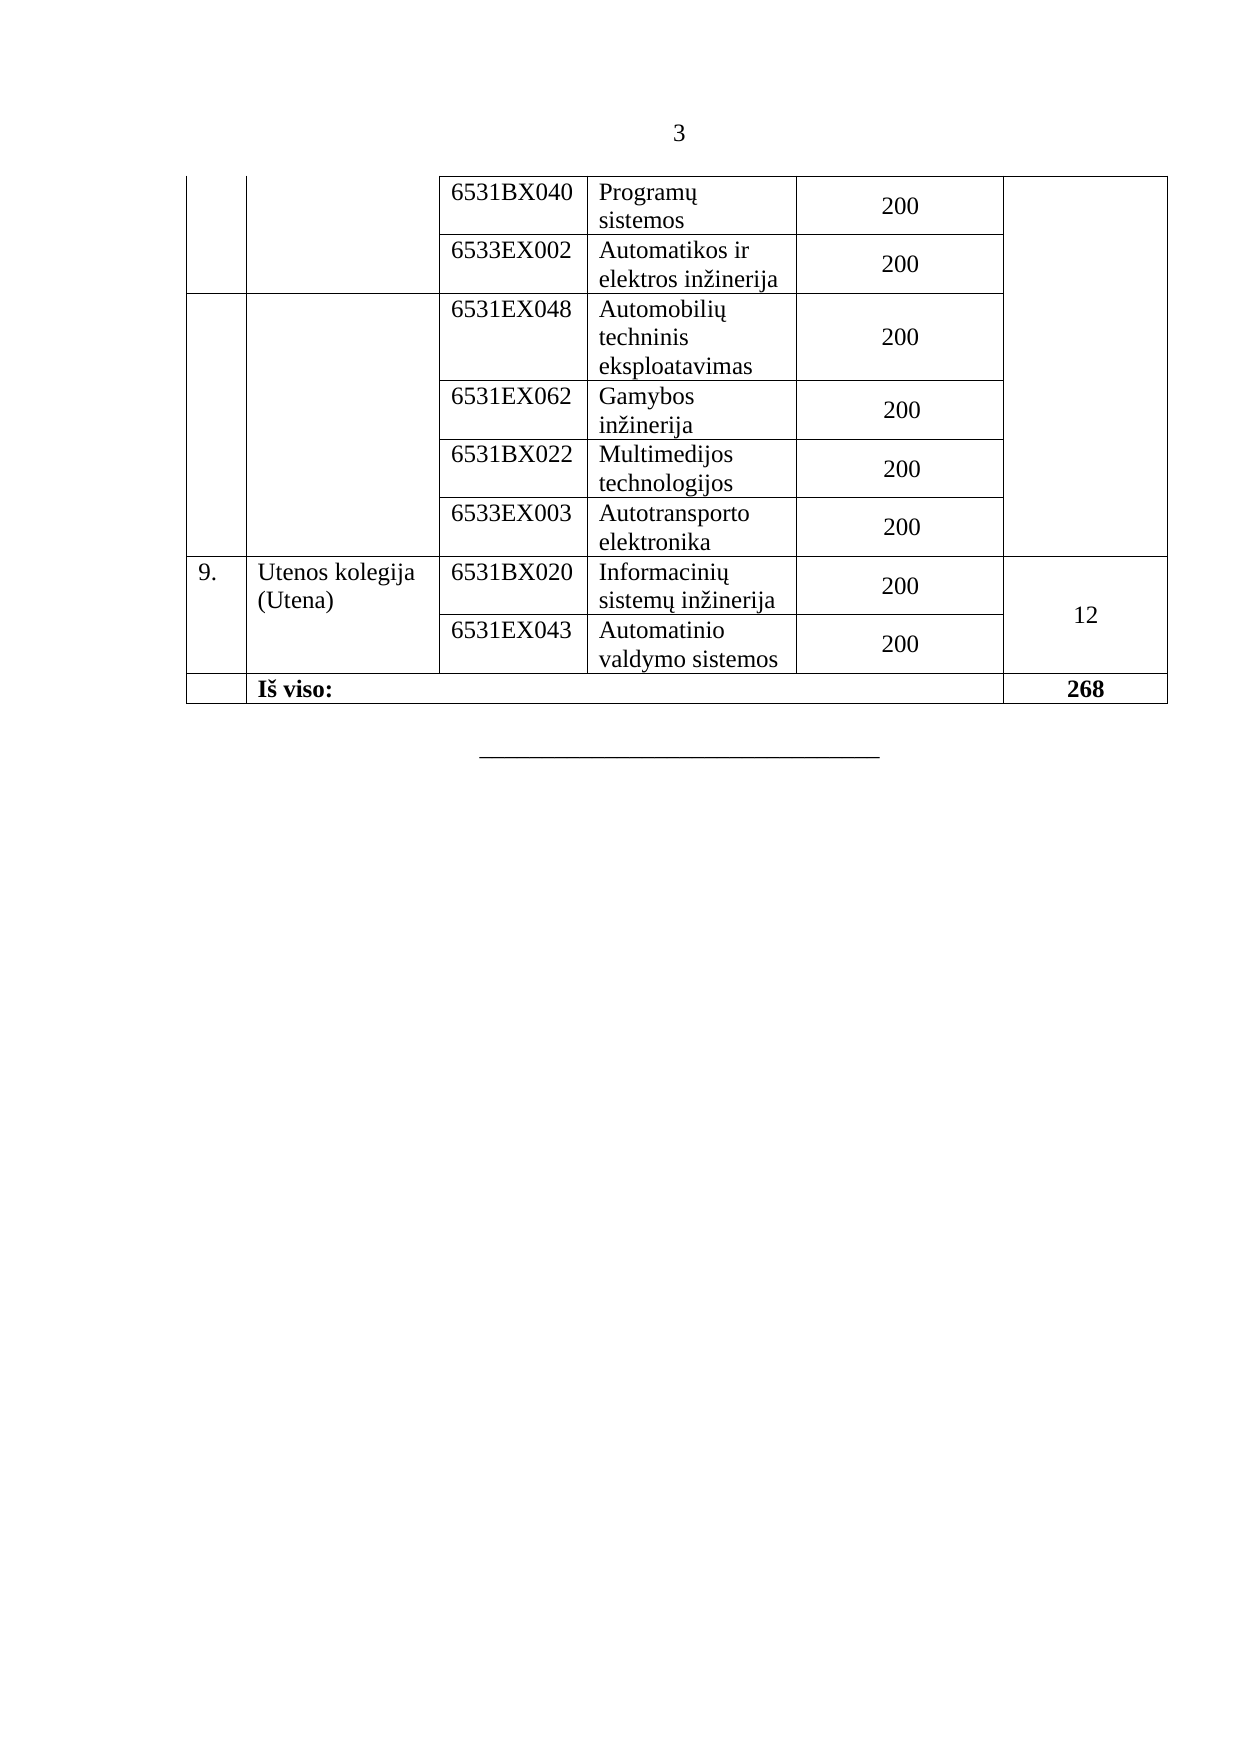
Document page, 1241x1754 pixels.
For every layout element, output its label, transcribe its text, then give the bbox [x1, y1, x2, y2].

table_cell [187, 234, 246, 293]
table_cell Programų sistemos [588, 177, 796, 234]
table_cell 200 [797, 177, 1003, 234]
table_cell 200 [797, 294, 1003, 380]
table_cell 6531BX020 [440, 557, 587, 614]
table_cell Informacinių sistemų inžinerija [588, 557, 796, 614]
table_cell Gamybos inžinerija [588, 381, 796, 438]
table_cell 12 [1004, 557, 1167, 673]
table_cell 200 [797, 381, 1003, 438]
table_cell [1004, 177, 1167, 556]
text ________________________________ [177, 732, 1181, 761]
table_cell 6531EX048 [440, 294, 587, 380]
table_cell 200 [797, 440, 1003, 497]
table_cell [247, 294, 439, 556]
table_cell Multimedijos technologijos [588, 440, 796, 497]
table_cell 200 [797, 557, 1003, 614]
table_cell 6531BX022 [440, 440, 587, 497]
table_cell [187, 674, 246, 702]
table_cell 6531EX062 [440, 381, 587, 438]
table_cell 268 [1004, 674, 1167, 702]
table_cell [187, 176, 246, 234]
table_cell 9. [187, 557, 246, 673]
table_cell 6531BX040 [440, 177, 587, 234]
table_cell [187, 294, 246, 556]
table_cell Automatinio valdymo sistemos [588, 615, 796, 673]
table_cell 200 [797, 615, 1003, 673]
table_cell [247, 234, 439, 293]
table_cell Autotransporto elektronika [588, 498, 796, 556]
table_cell 6533EX003 [440, 498, 587, 556]
table_cell 6533EX002 [440, 235, 587, 293]
table_cell Iš viso: [247, 674, 1003, 702]
table_cell Automobilių techninis eksploatavimas [588, 294, 796, 380]
table_cell 200 [797, 498, 1003, 556]
table_cell Utenos kolegija (Utena) [247, 557, 439, 673]
table_cell [247, 176, 439, 234]
table_cell 200 [797, 235, 1003, 293]
table_cell 6531EX043 [440, 615, 587, 673]
table_cell Automatikos ir elektros inžinerija [588, 235, 796, 293]
